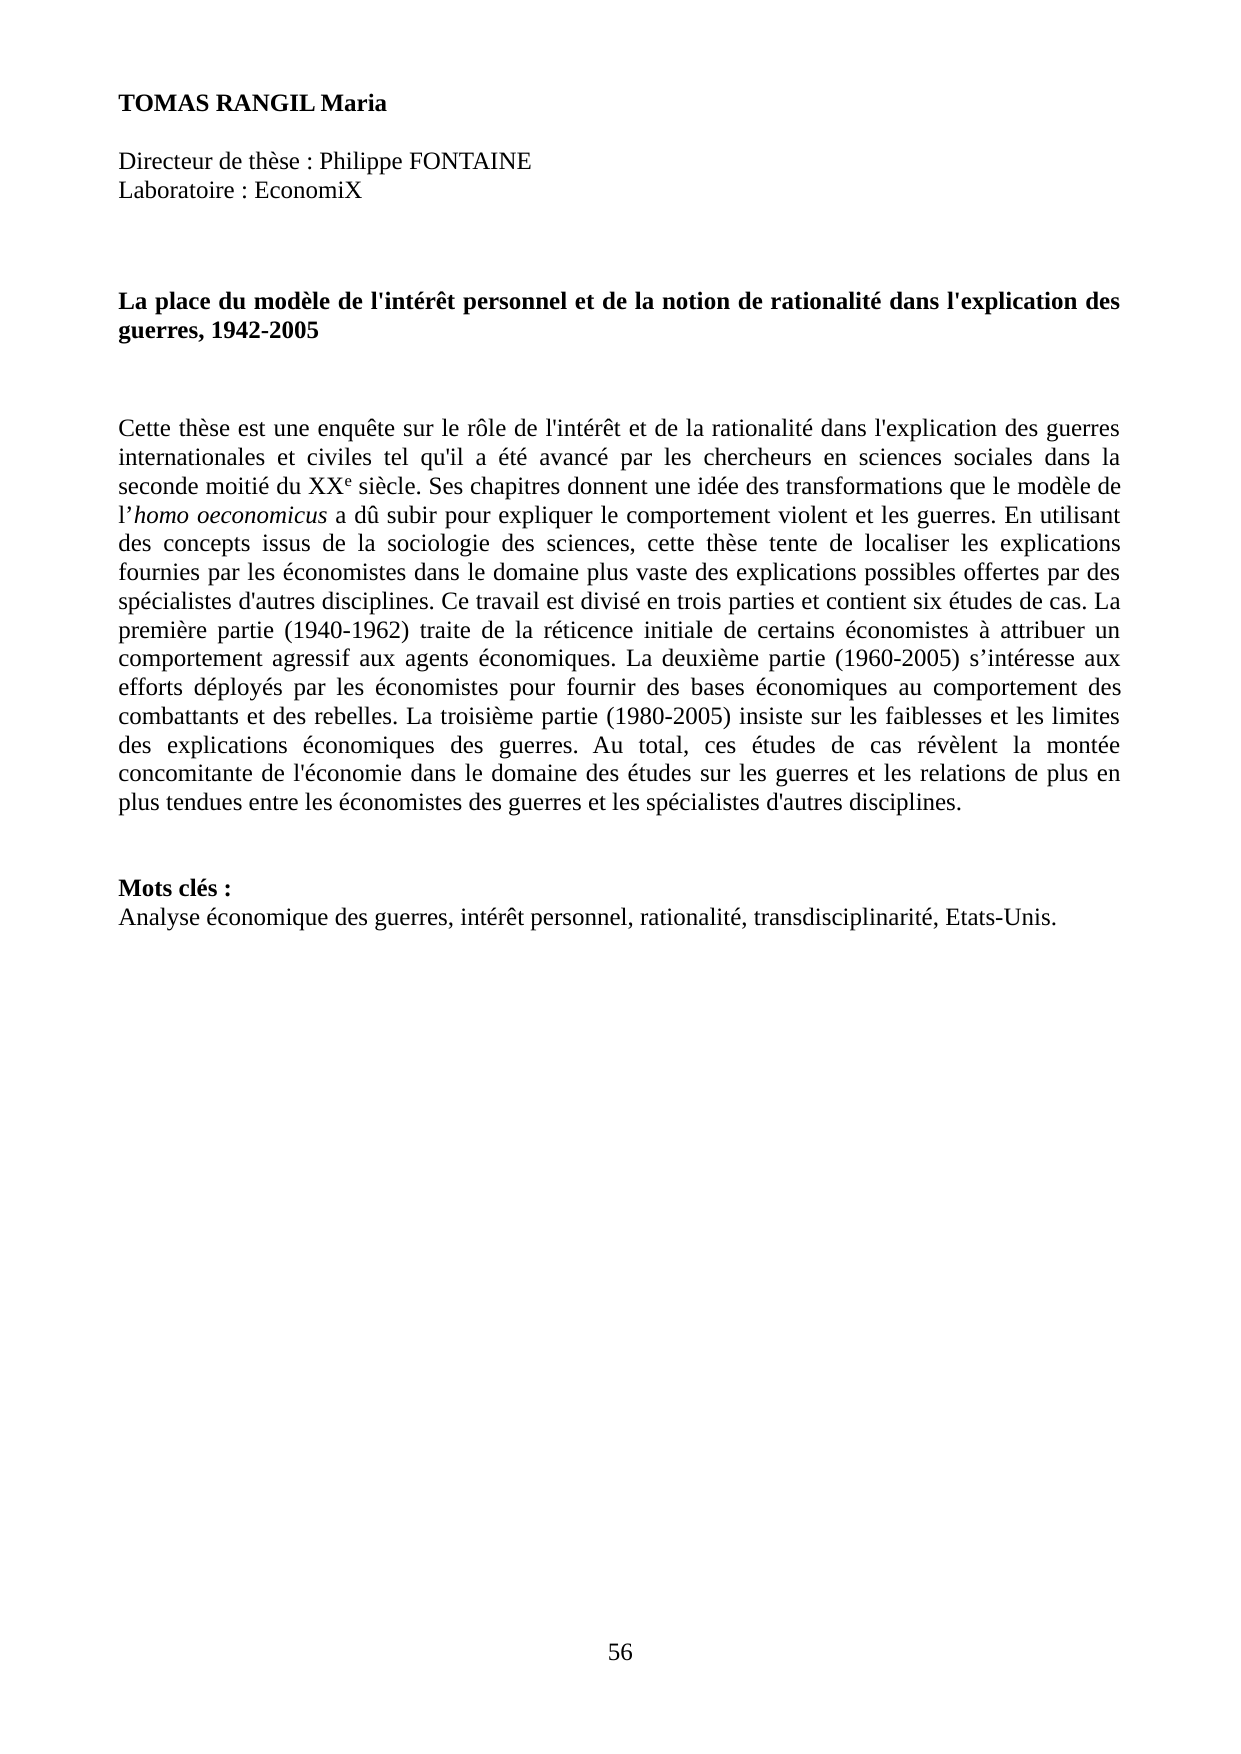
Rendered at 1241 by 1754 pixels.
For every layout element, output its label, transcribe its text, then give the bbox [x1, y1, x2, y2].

text TOMAS RANGIL Maria [118, 88, 1122, 117]
text La place du modèle de l'intérêt personnel et de la notion de rationalité dans l'explication des guerres, 1942-2005 [118, 286, 1122, 343]
text Analyse économique des guerres, intérêt personnel, rationalité, transdisciplinarité, Etats-Unis. [118, 902, 1122, 931]
text Cette thèse est une enquête sur le rôle de l'intérêt et de la rationalité dans l'explication des guerres internationales et civiles tel qu'il a été avancé par les chercheurs en sciences sociales dans la seconde moitié du XXe siècle. Ses chapitres donnent une idée des transformations que le modèle de l’homo oeconomicus a dû subir pour expliquer le comportement violent et les guerres. En utilisant des concepts issus de la sociologie des sciences, cette thèse tente de localiser les explications fournies par les économistes dans le domaine plus vaste des explications possibles offertes par des spécialistes d'autres disciplines. Ce travail est divisé en trois parties et contient six études de cas. La première partie (1940-1962) traite de la réticence initiale de certains économistes à attribuer un comportement agressif aux agents économiques. La deuxième partie (1960-2005) s’intéresse aux efforts déployés par les économistes pour fournir des bases économiques au comportement des combattants et des rebelles. La troisième partie (1980-2005) insiste sur les faiblesses et les limites des explications économiques des guerres. Au total, ces études de cas révèlent la montée concomitante de l'économie dans le domaine des études sur les guerres et les relations de plus en plus tendues entre les économistes des guerres et les spécialistes d'autres disciplines. [118, 413, 1122, 816]
text Mots clés : [118, 873, 1122, 902]
text Laboratoire : EconomiX [118, 175, 1122, 203]
text Directeur de thèse : Philippe FONTAINE [118, 146, 1122, 175]
